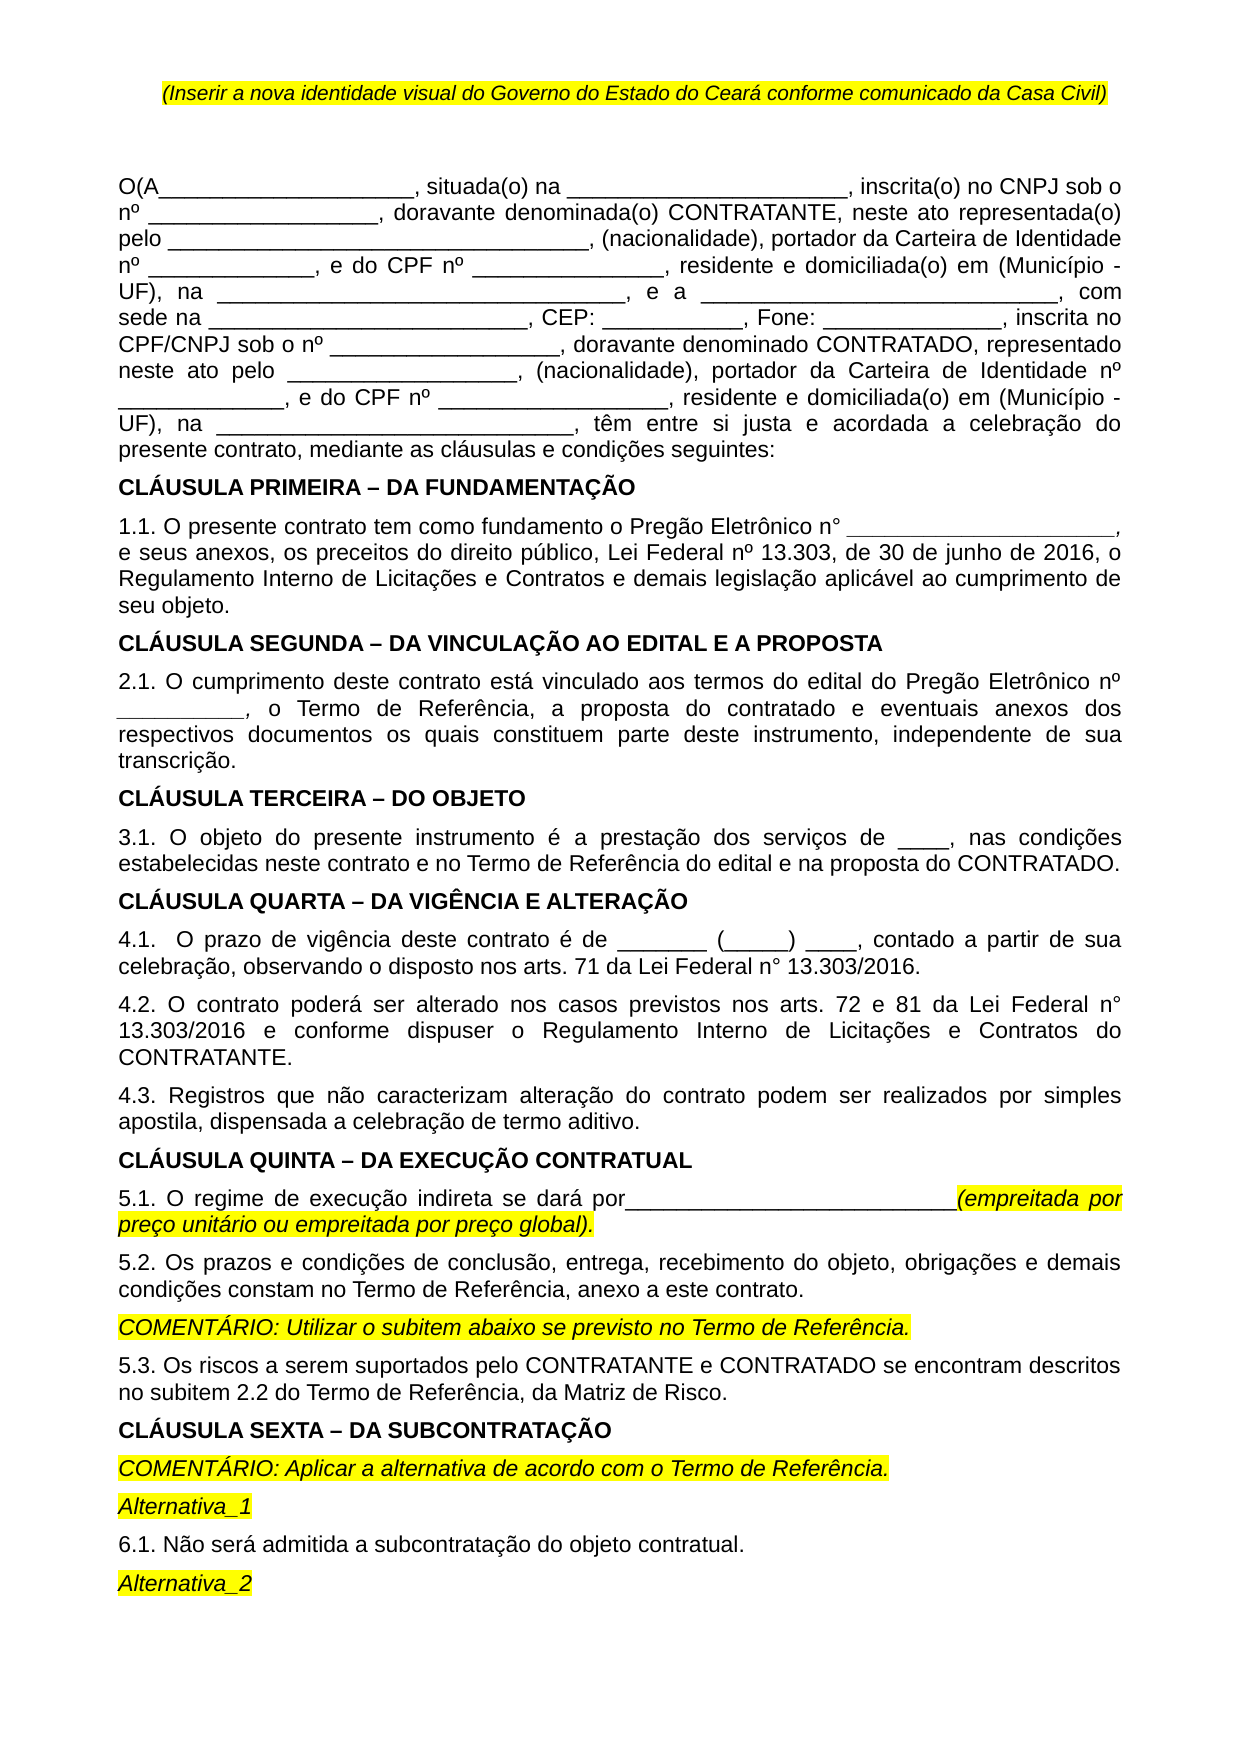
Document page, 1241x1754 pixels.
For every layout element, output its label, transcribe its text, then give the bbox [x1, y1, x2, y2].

text 2.1. O cumprimento deste contrato está vinculado aos termos do edital do Pregão Eletrônico nº __________, o Termo de Referência, a proposta do contratado e eventuais anexos dos respectivos documentos os quais constituem parte deste instrumento, independente de sua transcrição. [118, 668, 1122, 773]
text CLÁUSULA SEXTA – DA SUBCONTRATAÇÃO [118, 1417, 1122, 1443]
text COMENTÁRIO: Aplicar a alternativa de acordo com o Termo de Referência. [118, 1455, 1122, 1481]
text 1.1. O presente contrato tem como fundamento o Pregão Eletrônico n° _____________________, e seus anexos, os preceitos do direito público, Lei Federal nº 13.303, de 30 de junho de 2016, o Regulamento Interno de Licitações e Contratos e demais legislação aplicável ao cumprimento de seu objeto. [118, 513, 1122, 618]
text 4.3. Registros que não caracterizam alteração do contrato podem ser realizados por simples apostila, dispensada a celebração de termo aditivo. [118, 1082, 1122, 1135]
text O(A____________________, situada(o) na ______________________, inscrita(o) no CNPJ sob o nº __________________, doravante denominada(o) CONTRATANTE, neste ato representada(o) pelo _________________________________, (nacionalidade), portador da Carteira de Identidade nº _____________, e do CPF nº _______________, residente e domiciliada(o) em (Município - UF), na ________________________________, e a ____________________________, com sede na _________________________, CEP: ___________, Fone: ______________, inscrita no CPF/CNPJ sob o nº __________________, doravante denominado CONTRATADO, representado neste ato pelo __________________, (nacionalidade), portador da Carteira de Identidade nº _____________, e do CPF nº __________________, residente e domiciliada(o) em (Município - UF), na ____________________________, têm entre si justa e acordada a celebração do presente contrato, mediante as cláusulas e condições seguintes: [118, 173, 1122, 462]
text Alternativa_1 [118, 1493, 1122, 1519]
text COMENTÁRIO: Utilizar o subitem abaixo se previsto no Termo de Referência. [118, 1314, 1122, 1340]
text 5.1. O regime de execução indireta se dará por__________________________(empreitada por preço unitário ou empreitada por preço global). [118, 1185, 1122, 1237]
text 5.3. Os riscos a serem suportados pelo CONTRATANTE e CONTRATADO se encontram descritos no subitem 2.2 do Termo de Referência, da Matriz de Risco. [118, 1352, 1122, 1405]
text 5.2. Os prazos e condições de conclusão, entrega, recebimento do objeto, obrigações e demais condições constam no Termo de Referência, anexo a este contrato. [118, 1249, 1122, 1302]
text 4.1. O prazo de vigência deste contrato é de _______ (_____) ____, contado a partir de sua celebração, observando o disposto nos arts. 71 da Lei Federal n° 13.303/2016. [118, 926, 1122, 979]
text CLÁUSULA PRIMEIRA – DA FUNDAMENTAÇÃO [118, 474, 1122, 501]
text CLÁUSULA QUARTA – DA VIGÊNCIA E ALTERAÇÃO [118, 888, 1122, 914]
text CLÁUSULA QUINTA – DA EXECUÇÃO CONTRATUAL [118, 1147, 1122, 1173]
text Alternativa_2 [118, 1570, 1122, 1596]
text CLÁUSULA SEGUNDA – DA VINCULAÇÃO AO EDITAL E A PROPOSTA [118, 630, 1122, 656]
text 4.2. O contrato poderá ser alterado nos casos previstos nos arts. 72 e 81 da Lei Federal n° 13.303/2016 e conforme dispuser o Regulamento Interno de Licitações e Contratos do CONTRATANTE. [118, 991, 1122, 1070]
text CLÁUSULA TERCEIRA – DO OBJETO [118, 785, 1122, 812]
text 6.1. Não será admitida a subcontratação do objeto contratual. [118, 1531, 1122, 1558]
text 3.1. O objeto do presente instrumento é a prestação dos serviços de ____, nas condições estabelecidas neste contrato e no Termo de Referência do edital e na proposta do CONTRATADO. [118, 824, 1122, 876]
